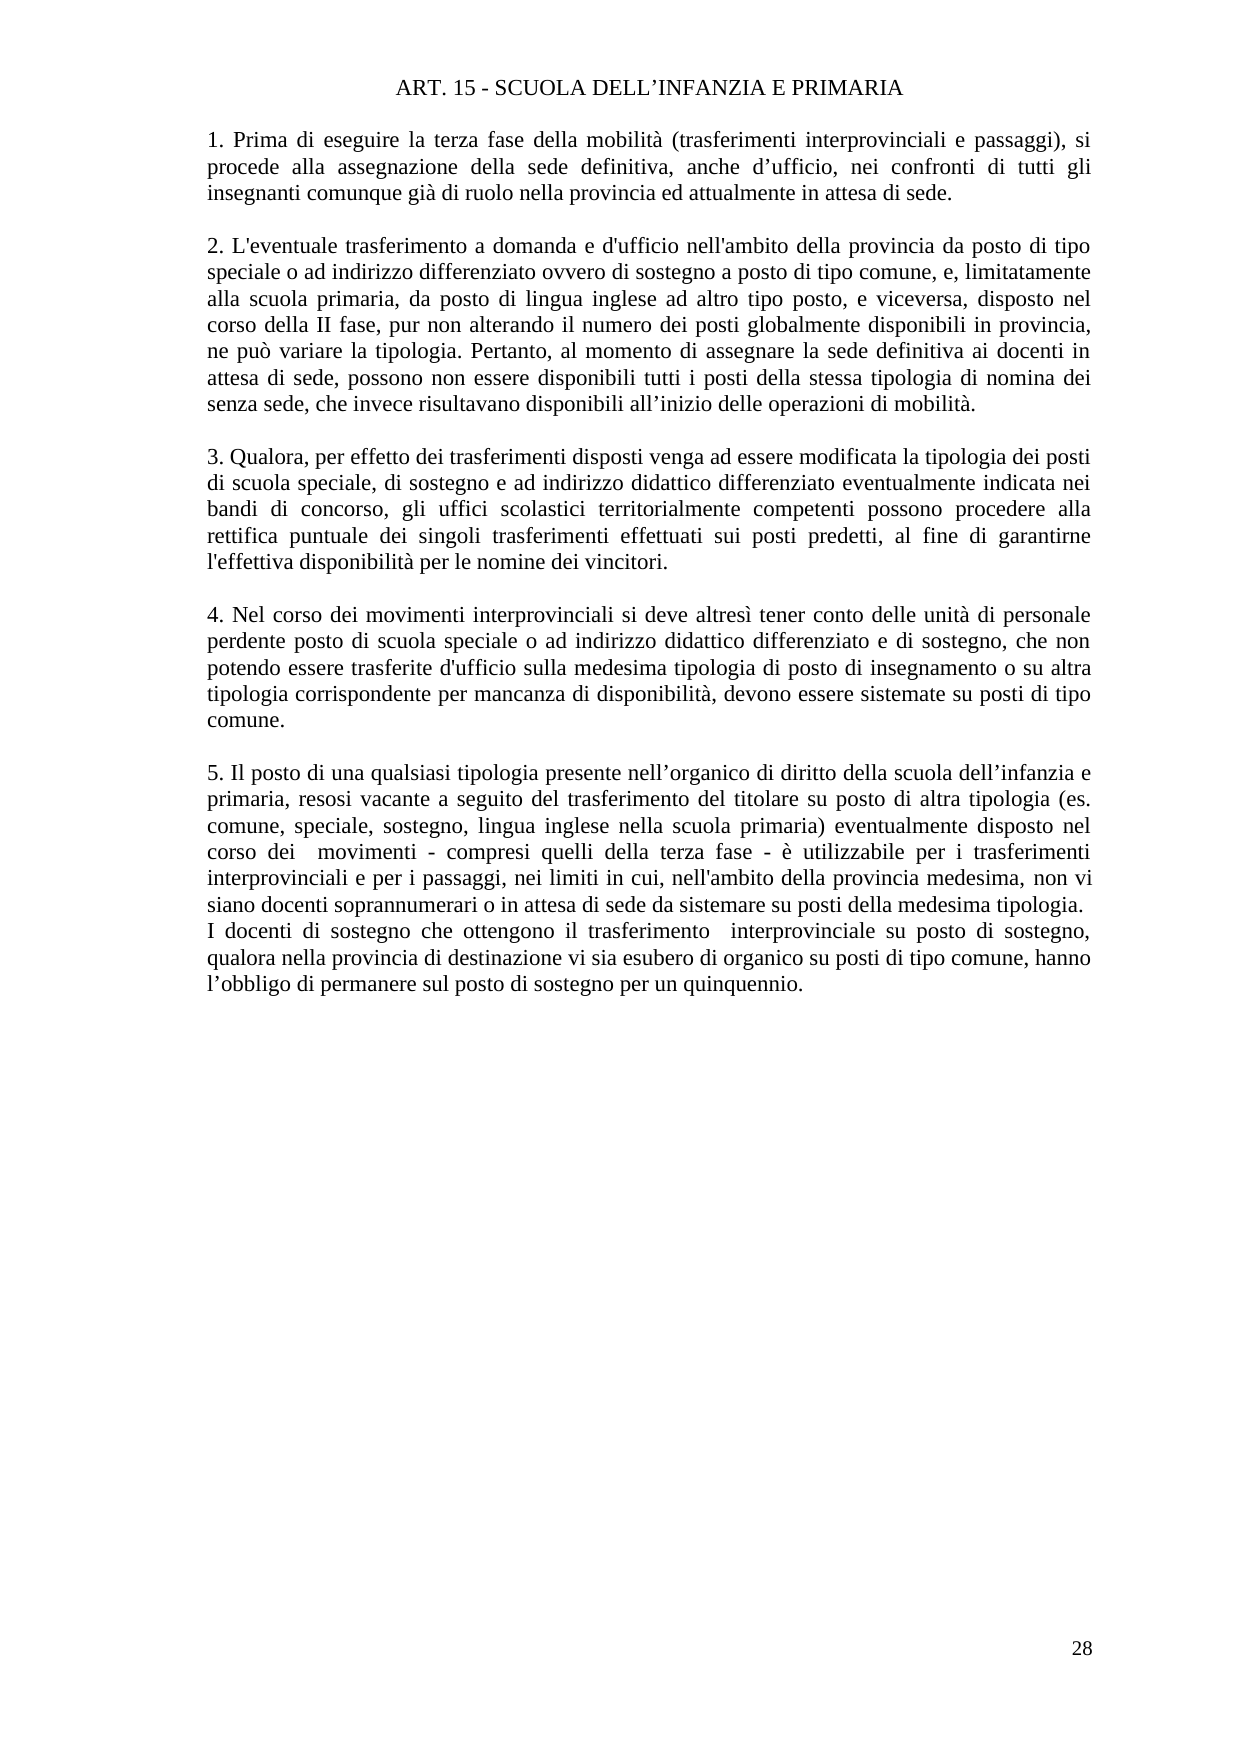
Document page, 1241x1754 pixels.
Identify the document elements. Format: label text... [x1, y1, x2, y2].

text 1. Prima di eseguire la terza fase della mobilità (trasferimenti interprovinciali e passaggi), si procede alla assegnazione della sede definitiva, anche d’ufficio, nei confronti di tutti gli insegnanti comunque già di ruolo nella provincia ed attualmente in attesa di sede. [207, 127, 1092, 206]
text 5. Il posto di una qualsiasi tipologia presente nell’organico di diritto della scuola dell’infanzia e primaria, resosi vacante a seguito del trasferimento del titolare su posto di altra tipologia (es. comune, speciale, sostegno, lingua inglese nella scuola primaria) eventualmente disposto nel corso dei movimenti - compresi quelli della terza fase - è utilizzabile per i trasferimenti interprovinciali e per i passaggi, nei limiti in cui, nell'ambito della provincia medesima, non vi siano docenti soprannumerari o in attesa di sede da sistemare su posti della medesima tipologia. [207, 759, 1092, 917]
text 4. Nel corso dei movimenti interprovinciali si deve altresì tener conto delle unità di personale perdente posto di scuola speciale o ad indirizzo didattico differenziato e di sostegno, che non potendo essere trasferite d'ufficio sulla medesima tipologia di posto di insegnamento o su altra tipologia corrispondente per mancanza di disponibilità, devono essere sistemate su posti di tipo comune. [207, 601, 1092, 733]
text ART. 15 - SCUOLA DELL’INFANZIA E PRIMARIA [207, 74, 1092, 100]
text I docenti di sostegno che ottengono il trasferimento interprovinciale su posto di sostegno, qualora nella provincia di destinazione vi sia esubero di organico su posti di tipo comune, hanno l’obbligo di permanere sul posto di sostegno per un quinquennio. [207, 917, 1092, 996]
text 3. Qualora, per effetto dei trasferimenti disposti venga ad essere modificata la tipologia dei posti di scuola speciale, di sostegno e ad indirizzo didattico differenziato eventualmente indicata nei bandi di concorso, gli uffici scolastici territorialmente competenti possono procedere alla rettifica puntuale dei singoli trasferimenti effettuati sui posti predetti, al fine di garantirne l'effettiva disponibilità per le nomine dei vincitori. [207, 443, 1092, 574]
text 2. L'eventuale trasferimento a domanda e d'ufficio nell'ambito della provincia da posto di tipo speciale o ad indirizzo differenziato ovvero di sostegno a posto di tipo comune, e, limitatamente alla scuola primaria, da posto di lingua inglese ad altro tipo posto, e viceversa, disposto nel corso della II fase, pur non alterando il numero dei posti globalmente disponibili in provincia, ne può variare la tipologia. Pertanto, al momento di assegnare la sede definitiva ai docenti in attesa di sede, possono non essere disponibili tutti i posti della stessa tipologia di nomina dei senza sede, che invece risultavano disponibili all’inizio delle operazioni di mobilità. [207, 232, 1092, 416]
